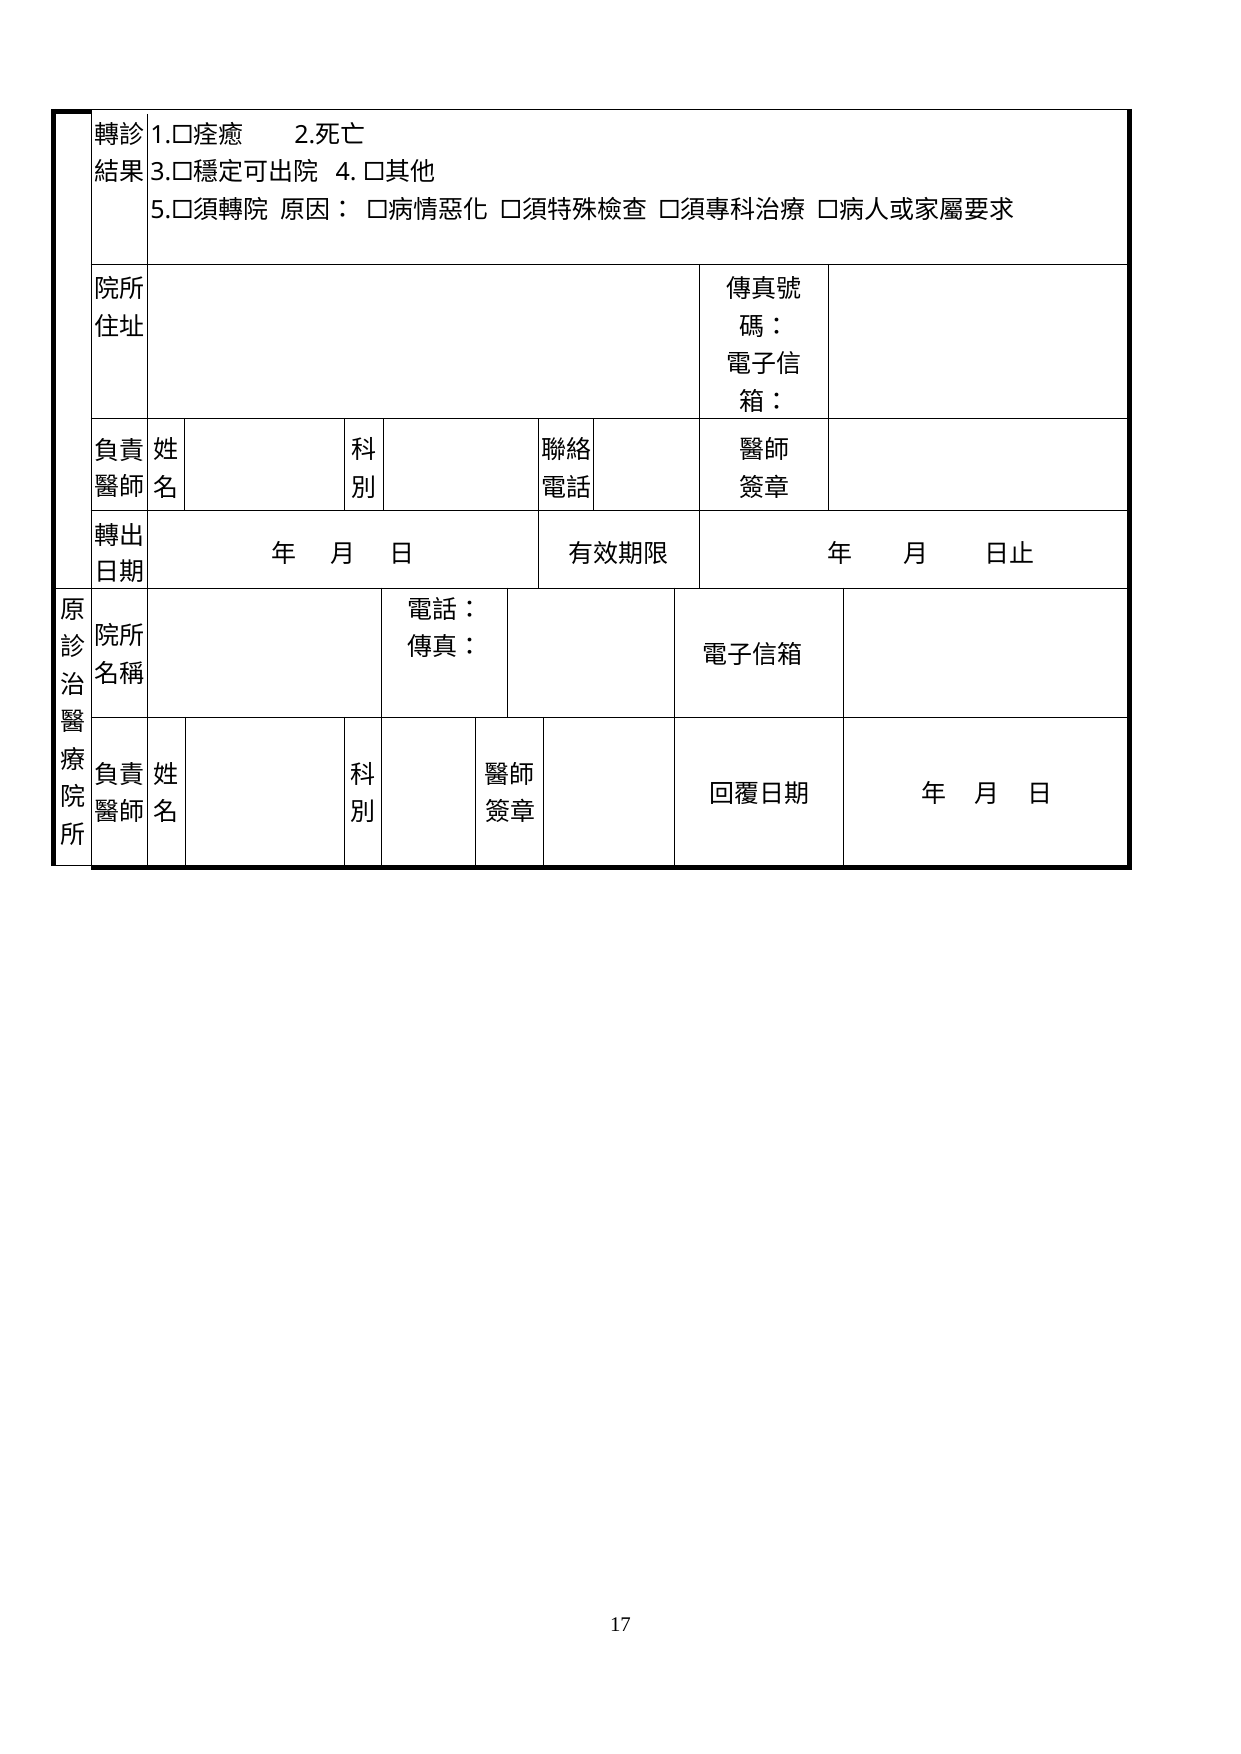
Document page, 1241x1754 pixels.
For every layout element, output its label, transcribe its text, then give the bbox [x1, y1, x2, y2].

table_cell [148, 265, 699, 418]
table_cell 醫師 簽章 [476, 718, 543, 865]
table_cell 1.痊癒 2.死亡 3.穩定可出院 4. 其他 5.須轉院 原因： 病情惡化 須特殊檢查 須專科治療 病人或家屬要求 [147, 110, 1127, 264]
table_cell 負責 醫師 [92, 718, 147, 865]
table_cell 科 別 [345, 718, 381, 865]
table_cell 科 別 [345, 419, 383, 510]
table_cell 有效期限 [539, 511, 699, 588]
table_cell [148, 589, 381, 717]
table_cell [384, 419, 538, 510]
table_cell [844, 589, 1127, 717]
table_cell [508, 589, 674, 717]
table_cell 電話： 傳真： [382, 589, 507, 717]
table_cell [186, 718, 344, 865]
table_cell 轉診 結果 [92, 110, 147, 264]
table_cell [544, 718, 674, 865]
table_cell [594, 419, 699, 510]
table_cell 傳真號碼： 電子信箱： [700, 265, 828, 418]
table_cell 聯絡 電話 [539, 419, 593, 510]
table_header [56, 114, 91, 588]
table_cell 負責 醫師 [92, 419, 147, 510]
table_cell 姓 名 [148, 718, 185, 865]
table_cell [829, 265, 1127, 418]
table_cell 醫師 簽章 [700, 419, 828, 510]
table_cell 姓 名 [148, 419, 184, 510]
table_cell 院所 名稱 [92, 589, 147, 717]
table_cell 轉出 日期 [92, 511, 147, 588]
table_cell 年 月 日 [844, 718, 1127, 865]
table_cell 回覆日期 [675, 718, 843, 865]
table_cell 電子信箱 [675, 589, 843, 717]
table_cell [185, 419, 344, 510]
table_cell [829, 419, 1127, 510]
table_cell 院所 住址 [92, 265, 147, 418]
table_cell 年 月 日 [148, 511, 538, 588]
table_cell 原診治醫療院所 [56, 589, 91, 865]
table_cell 年 月 日止 [700, 511, 1127, 588]
table_cell [382, 718, 475, 865]
